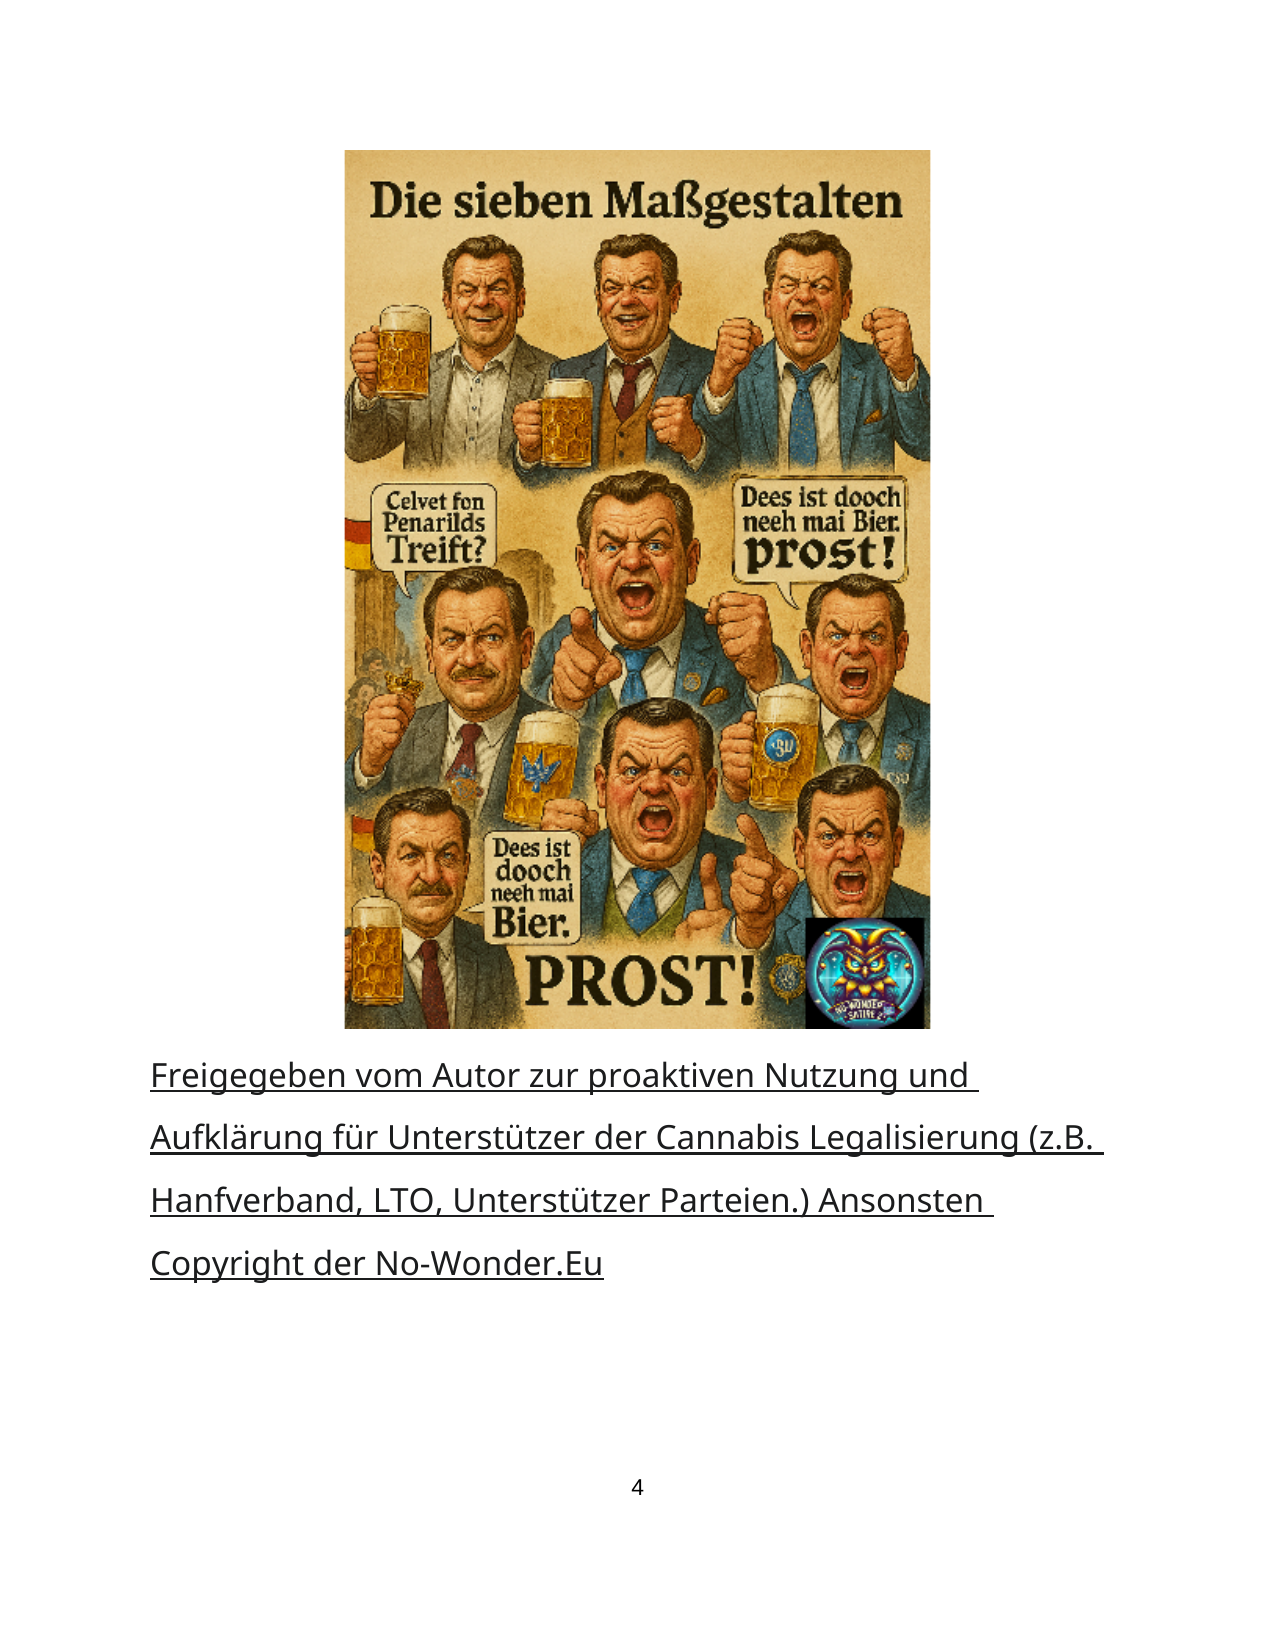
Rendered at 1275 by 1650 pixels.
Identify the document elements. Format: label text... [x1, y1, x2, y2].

subtitle Freigegeben vom Autor zur proaktiven Nutzung und Aufklärung für Unterstützer der Cannabis Legalisierung (z.B. Hanfverband, LTO, Unterstützer Parteien.) Ansonsten Copyright der No-Wonder.Eu [150, 1051, 1125, 1285]
picture [344, 150, 931, 1029]
